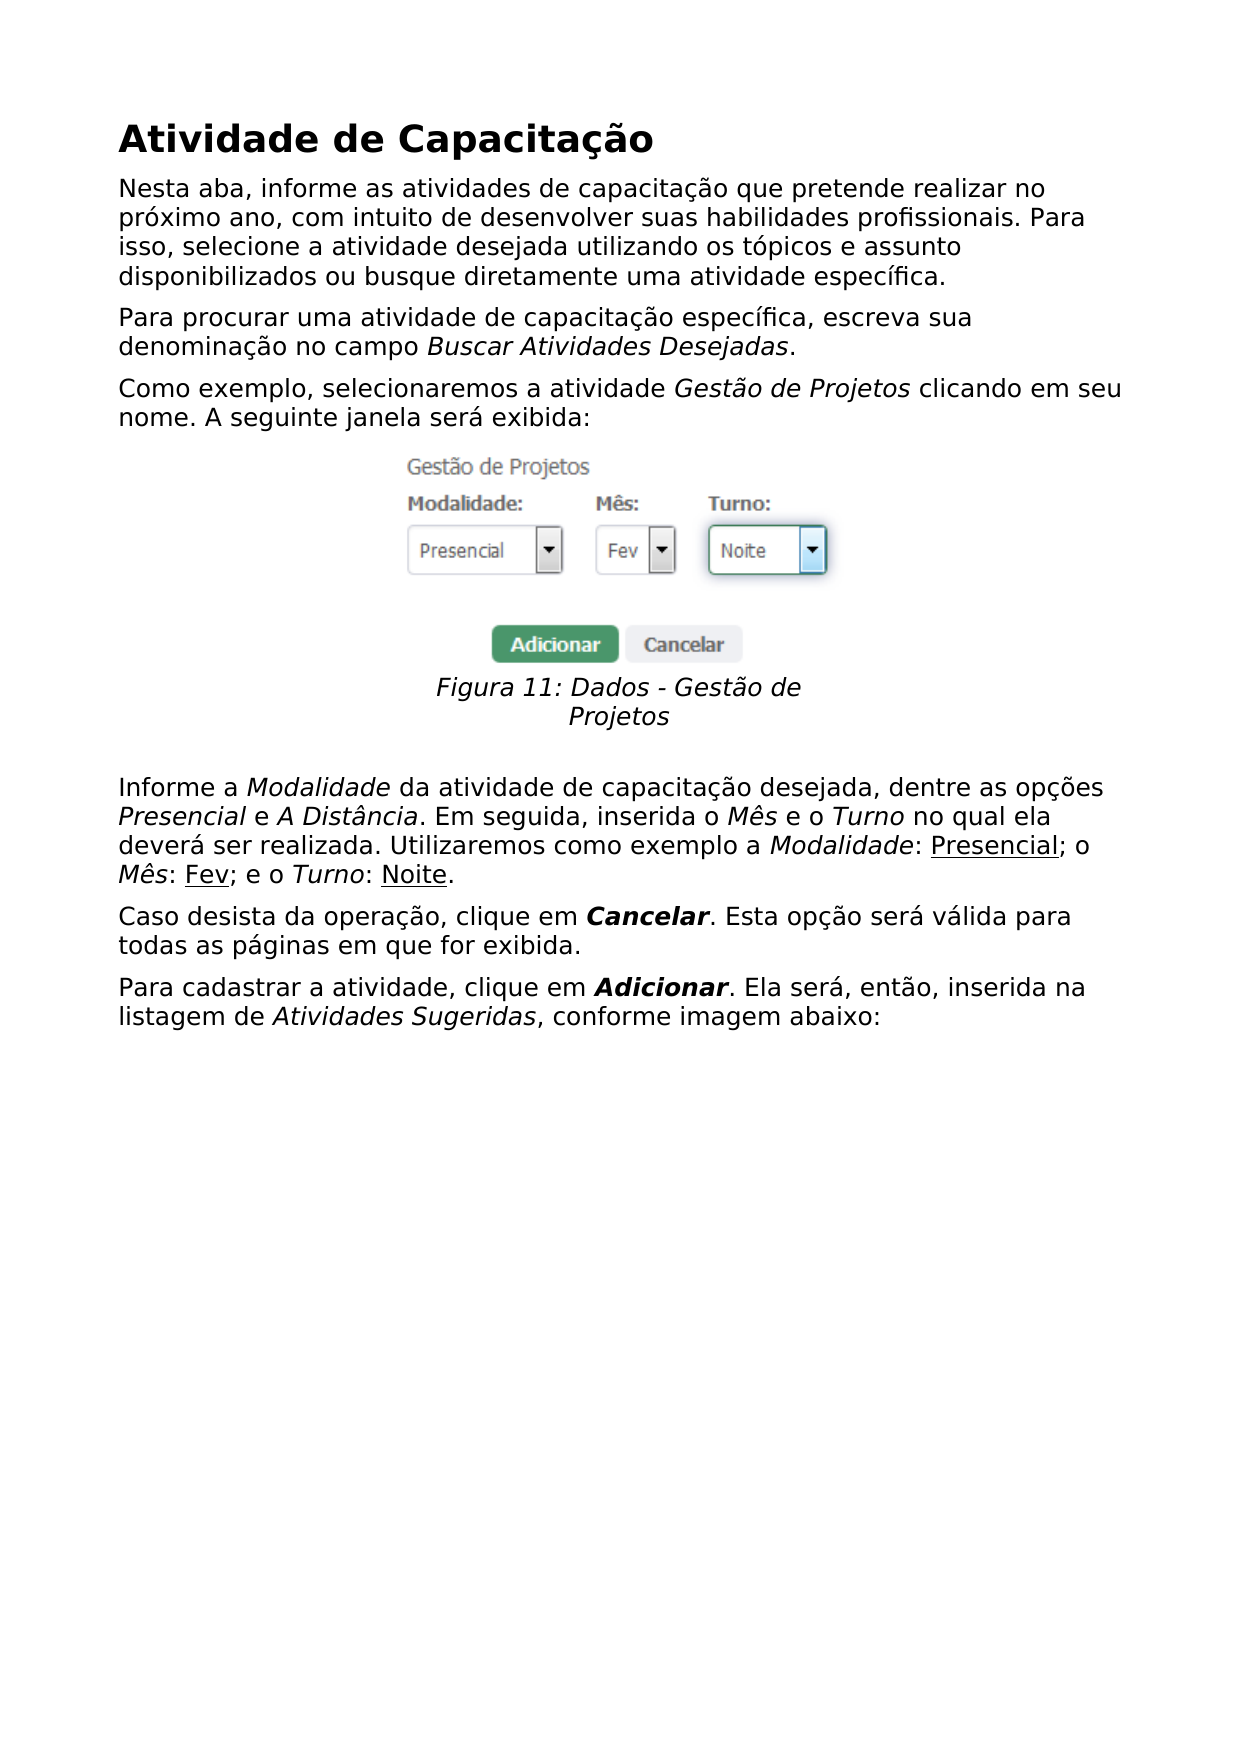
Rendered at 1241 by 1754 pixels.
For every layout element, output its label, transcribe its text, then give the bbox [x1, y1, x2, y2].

text Informe a Modalidade da atividade de capacitação desejada, dentre as opções Presencial e A Distância. Em seguida, inserida o Mês e o Turno no qual ela deverá ser realizada. Utilizaremos como exemplo a Modalidade: Presencial; o Mês: Fev; e o Turno: Noite. [118, 773, 1122, 890]
picture [396, 445, 845, 674]
text Para cadastrar a atividade, clique em Adicionar. Ela será, então, inserida na listagem de Atividades Sugeridas, conforme imagem abaixo: [118, 973, 1122, 1032]
text Figura 11: Dados - Gestão de Projetos [396, 674, 844, 732]
text Caso desista da operação, clique em Cancelar. Esta opção será válida para todas as páginas em que for exibida. [118, 902, 1122, 961]
text Nesta aba, informe as atividades de capacitação que pretende realizar no próximo ano, com intuito de desenvolver suas habilidades profissionais. Para isso, selecione a atividade desejada utilizando os tópicos e assunto disponibilizados ou busque diretamente uma atividade específica. [118, 174, 1122, 291]
text Como exemplo, selecionaremos a atividade Gestão de Projetos clicando em seu nome. A seguinte janela será exibida: [118, 374, 1122, 433]
subtitle Atividade de Capacitação [118, 118, 1122, 162]
text Para procurar uma atividade de capacitação específica, escreva sua denominação no campo Buscar Atividades Desejadas. [118, 303, 1122, 362]
